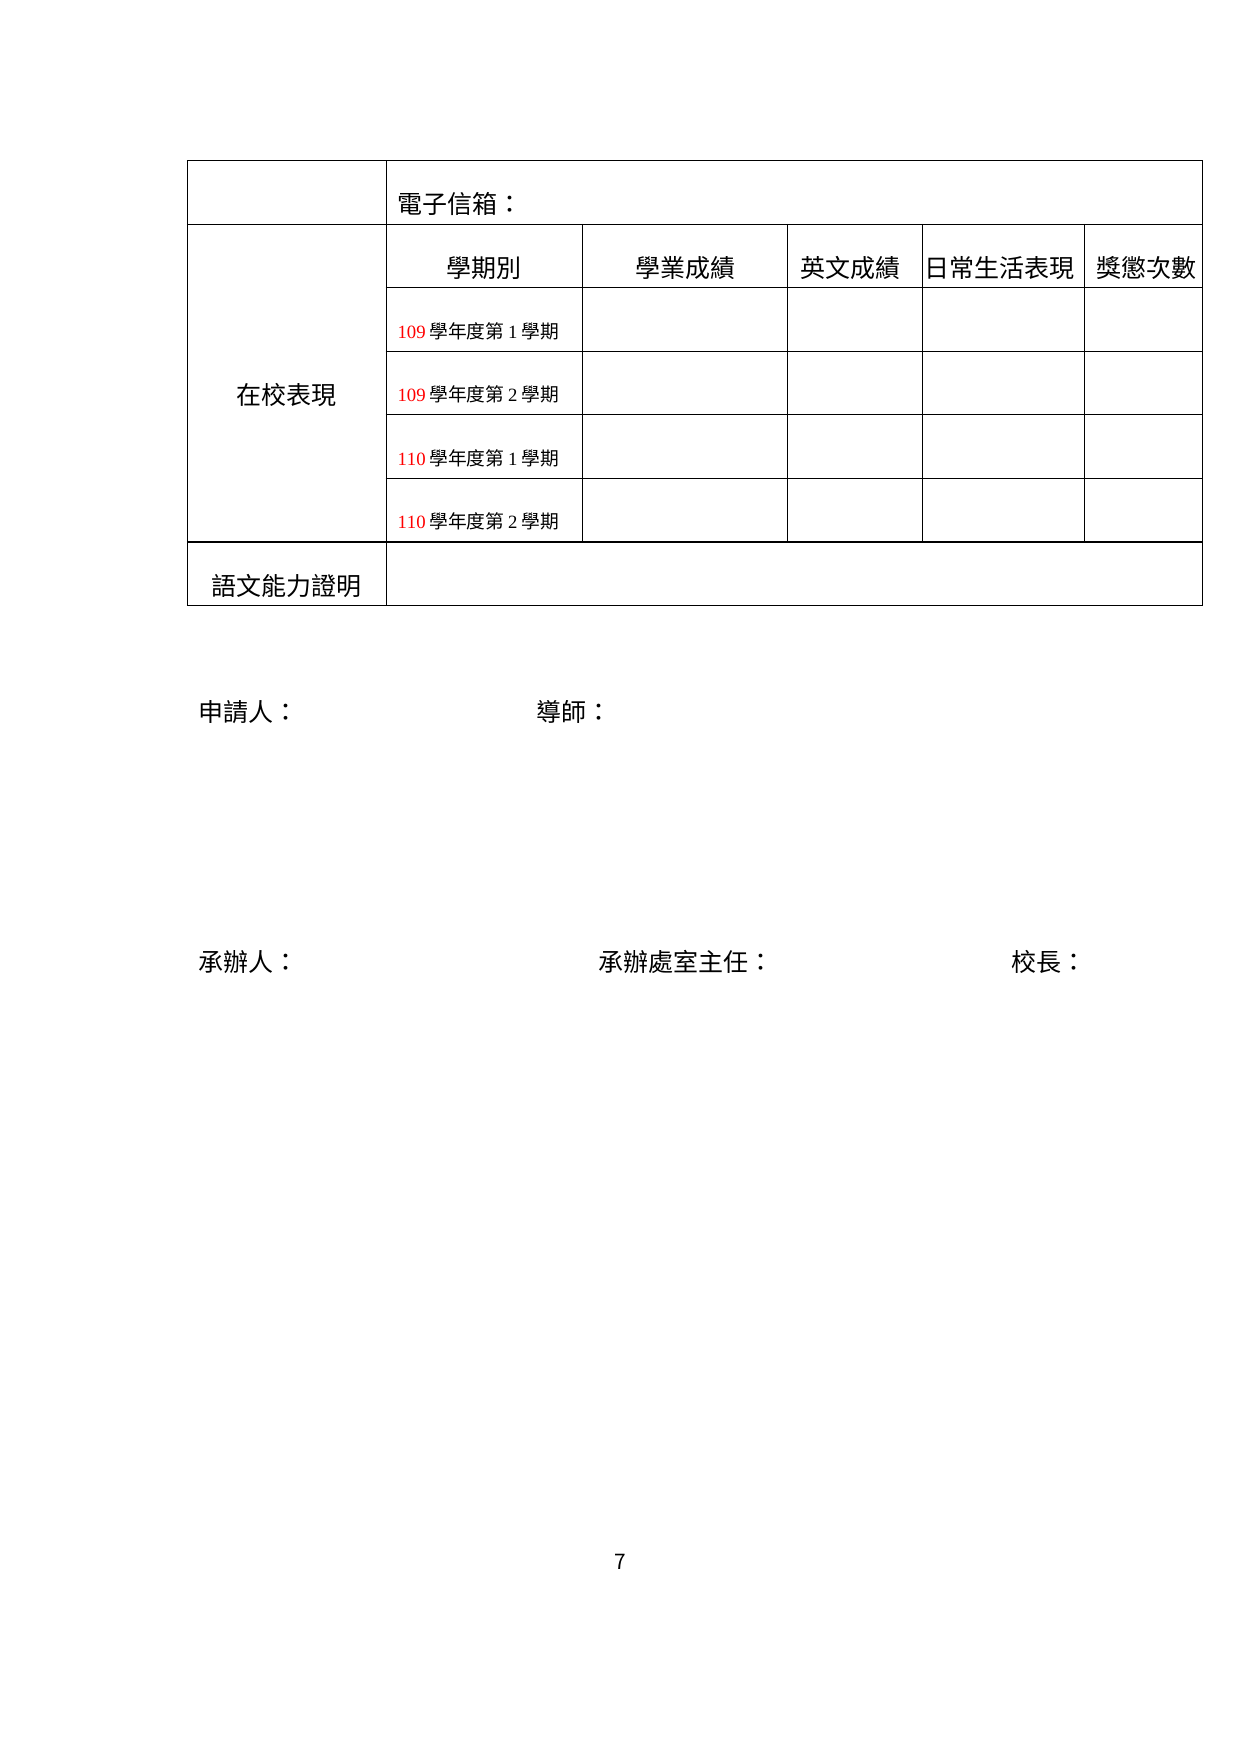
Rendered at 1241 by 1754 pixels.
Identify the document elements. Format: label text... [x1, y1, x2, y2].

table_cell [583, 479, 787, 541]
table_cell 日常生活表現 [923, 225, 1084, 287]
table_cell [1085, 288, 1202, 351]
table_cell 申請人： 導師： 承辦人： 承辦處室主任： 校長： [187, 606, 1202, 981]
table_cell [583, 415, 787, 478]
table_cell [923, 415, 1084, 478]
table_cell [788, 415, 922, 478]
table_cell 電子信箱： [387, 161, 1202, 224]
table_cell [923, 352, 1084, 414]
table_cell [583, 352, 787, 414]
table_cell 獎懲次數 [1085, 225, 1202, 287]
table_cell [188, 161, 386, 224]
table_cell 110學年度第1學期 [387, 415, 582, 478]
table_cell [1085, 415, 1202, 478]
table_cell 英文成績 [788, 225, 922, 287]
table_cell [923, 288, 1084, 351]
table_cell 109學年度第2學期 [387, 352, 582, 414]
table_cell [923, 479, 1084, 541]
table_cell [788, 288, 922, 351]
table_cell [1085, 352, 1202, 414]
table_cell [1085, 479, 1202, 541]
table_cell 語文能力證明 [188, 543, 386, 605]
table_cell 109學年度第1學期 [387, 288, 582, 351]
table_cell [788, 352, 922, 414]
table_cell [387, 543, 1202, 605]
table_cell 學業成績 [583, 225, 787, 287]
table_cell 110學年度第2學期 [387, 479, 582, 541]
table_cell [788, 479, 922, 541]
table_cell 在校表現 [188, 225, 386, 541]
table_cell 學期別 [387, 225, 582, 287]
table_cell [583, 288, 787, 351]
